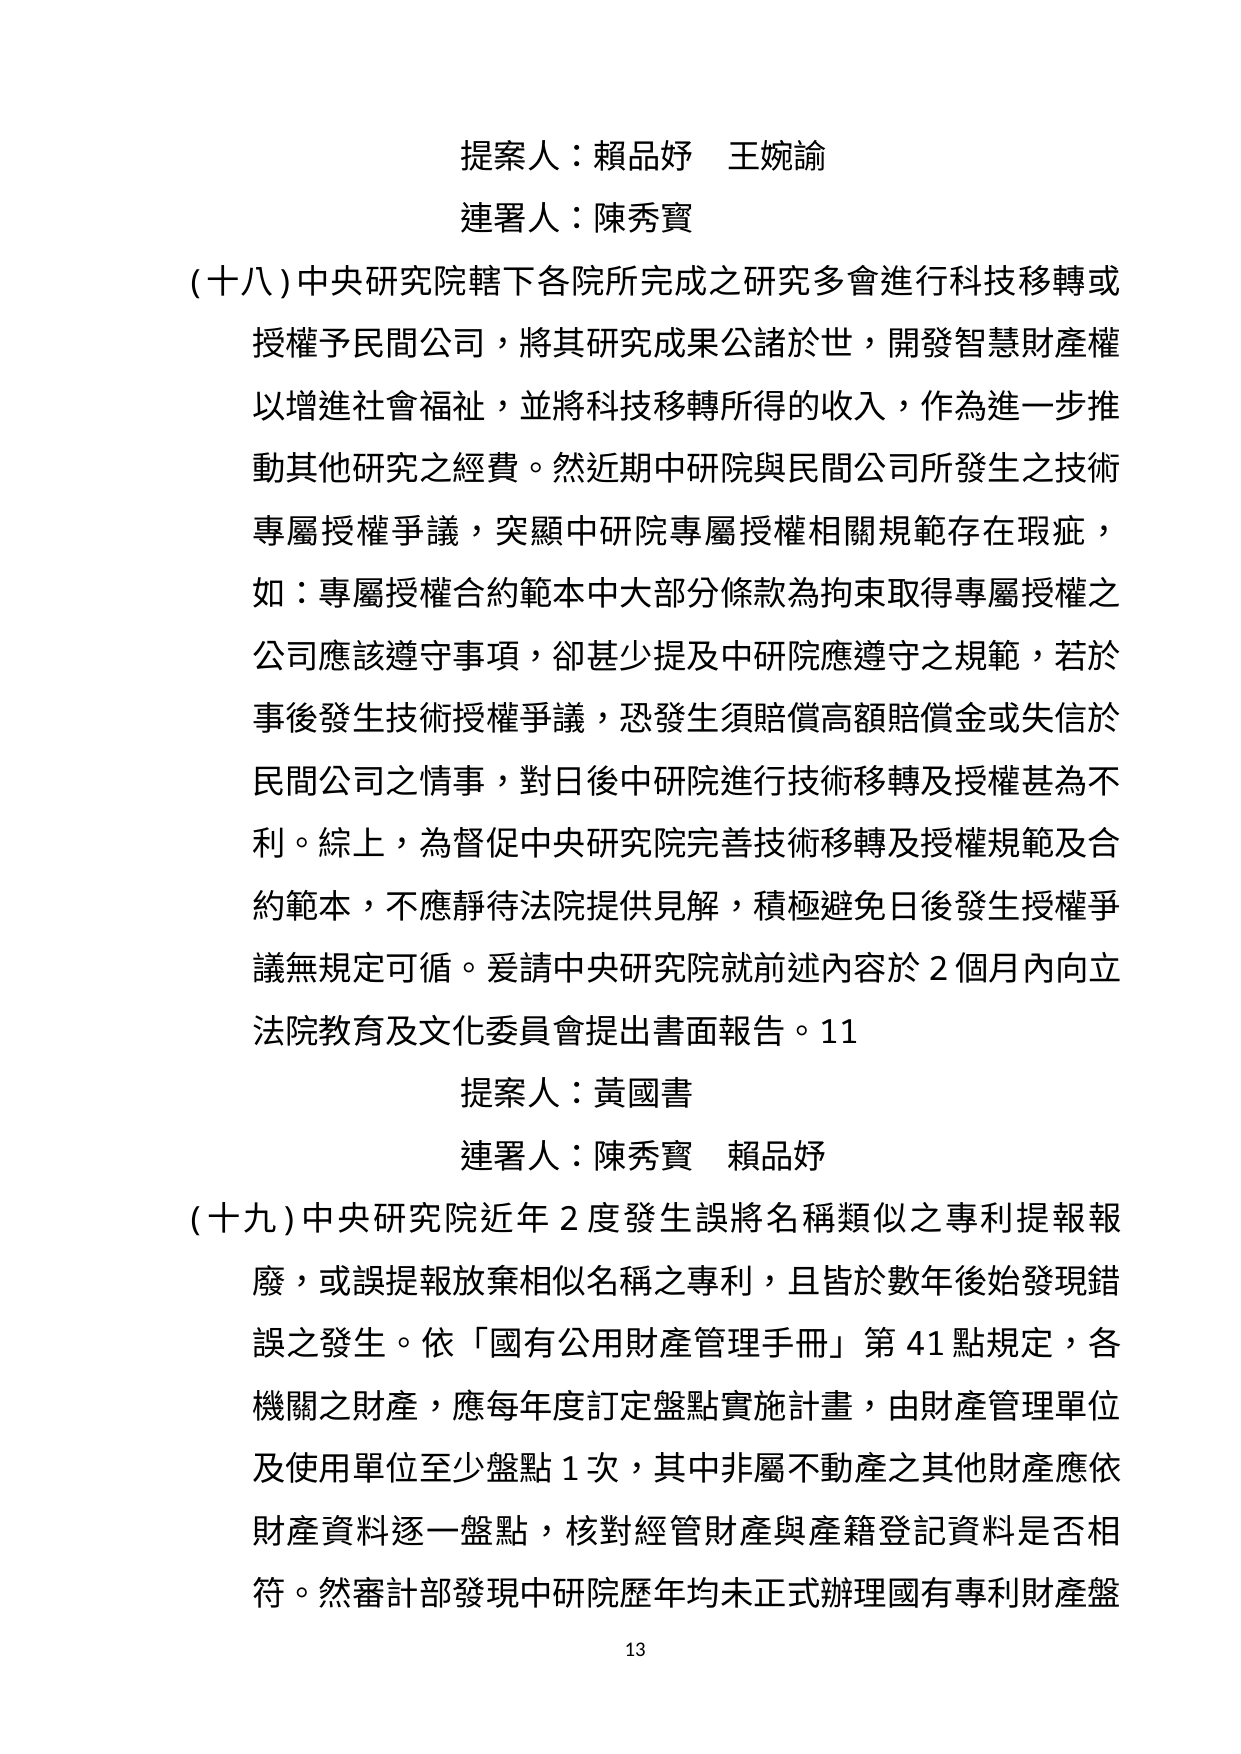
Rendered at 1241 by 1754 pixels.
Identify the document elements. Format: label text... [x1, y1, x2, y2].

text (十八)中央研究院轄下各院所完成之研究多會進行科技移轉或授權予民間公司，將其研究成果公諸於世，開發智慧財產權以增進社會福祉，並將科技移轉所得的收入，作為進一步推動其他研究之經費。然近期中研院與民間公司所發生之技術專屬授權爭議，突顯中研院專屬授權相關規範存在瑕疵，如：專屬授權合約範本中大部分條款為拘束取得專屬授權之公司應該遵守事項，卻甚少提及中研院應遵守之規範，若於事後發生技術授權爭議，恐發生須賠償高額賠償金或失信於民間公司之情事，對日後中研院進行技術移轉及授權甚為不利。綜上，為督促中央研究院完善技術移轉及授權規範及合約範本，不應靜待法院提供見解，積極避免日後發生授權爭議無規定可循。爰請中央研究院就前述內容於2個月內向立法院教育及文化委員會提出書面報告。11 [185, 237, 1122, 1050]
text 連署人：陳秀寳 賴品妤 [460, 1112, 1122, 1175]
text 提案人：賴品妤 王婉諭 [460, 112, 1122, 175]
text (十九)中央研究院近年2度發生誤將名稱類似之專利提報報廢，或誤提報放棄相似名稱之專利，且皆於數年後始發現錯誤之發生。依「國有公用財產管理手冊」第41點規定，各機關之財產，應每年度訂定盤點實施計畫，由財產管理單位及使用單位至少盤點1次，其中非屬不動產之其他財產應依財產資料逐一盤點，核對經管財產與產籍登記資料是否相符。然審計部發現中研院歷年均未正式辦理國有專利財產盤 [185, 1175, 1122, 1612]
text 連署人：陳秀寳 [460, 175, 1122, 237]
text 提案人：黃國書 [460, 1050, 1122, 1112]
